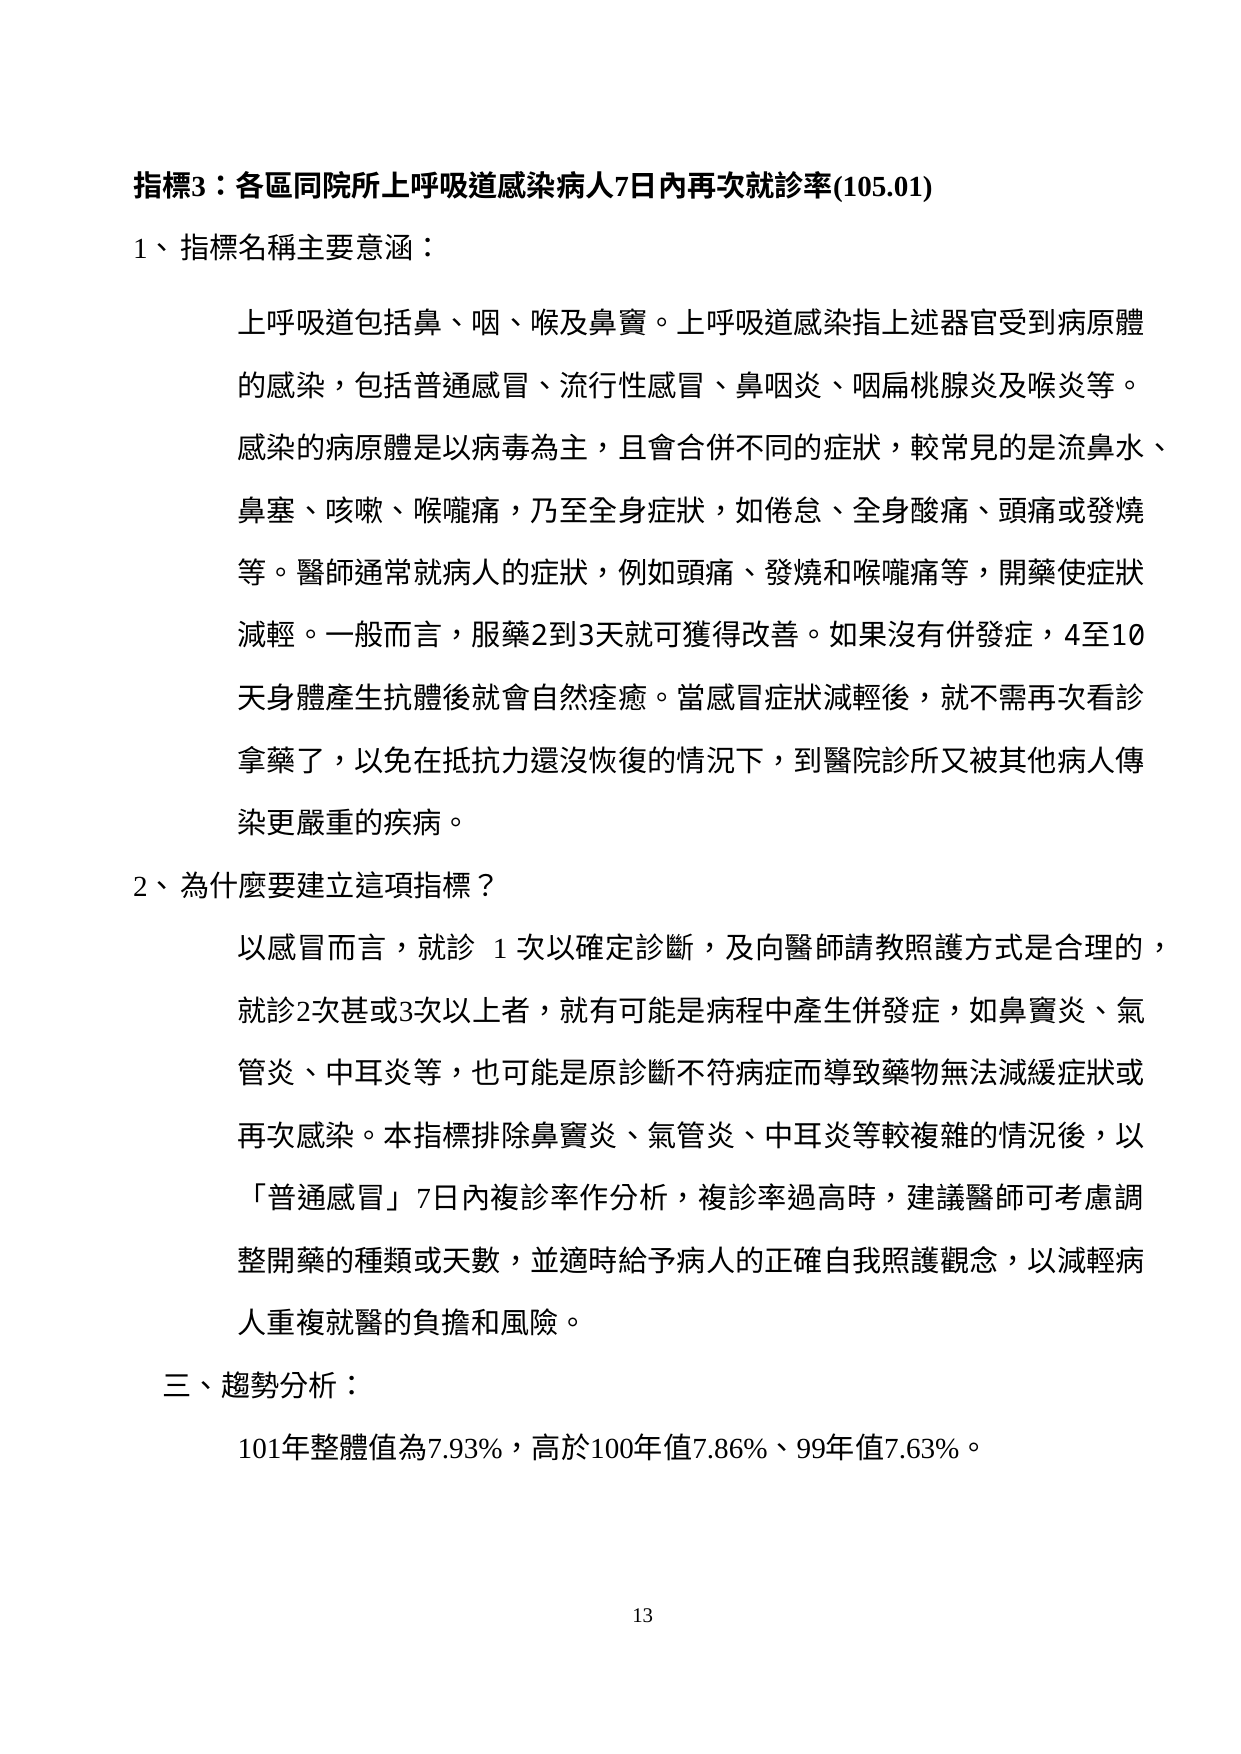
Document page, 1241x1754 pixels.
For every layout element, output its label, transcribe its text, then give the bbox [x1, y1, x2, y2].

text 以感冒而言，就診 1 次以確定診斷，及向醫師請教照護方式是合理的，就診2次甚或3次以上者，就有可能是病程中產生併發症，如鼻竇炎、氣管炎、中耳炎等，也可能是原診斷不符病症而導致藥物無法減緩症狀或再次感染。本指標排除鼻竇炎、氣管炎、中耳炎等較複雜的情況後，以「普通感冒」7日內複診率作分析，複診率過高時，建議醫師可考慮調整開藥的種類或天數，並適時給予病人的正確自我照護觀念，以減輕病人重複就醫的負擔和風險。 [237, 904, 1145, 1342]
text 三、趨勢分析： [133, 1342, 1145, 1404]
text 101年整體值為7.93%，高於100年值7.86%、99年值7.63%。 [237, 1404, 1145, 1467]
text 上呼吸道包括鼻、咽、喉及鼻竇。上呼吸道感染指上述器官受到病原體的感染，包括普通感冒、流行性感冒、鼻咽炎、咽扁桃腺炎及喉炎等。感染的病原體是以病毒為主，且會合併不同的症狀，較常見的是流鼻水、鼻塞、咳嗽、喉嚨痛，乃至全身症狀，如倦怠、全身酸痛、頭痛或發燒等。醫師通常就病人的症狀，例如頭痛、發燒和喉嚨痛等，開藥使症狀減輕。一般而言，服藥2到3天就可獲得改善。如果沒有併發症，4至10天身體產生抗體後就會自然痊癒。當感冒症狀減輕後，就不需再次看診拿藥了，以免在抵抗力還沒恢復的情況下，到醫院診所又被其他病人傳染更嚴重的疾病。 [237, 279, 1145, 842]
list 指標名稱主要意涵： [133, 204, 1145, 267]
subtitle 指標3：各區同院所上呼吸道感染病人7日內再次就診率(105.01) [133, 142, 1145, 204]
list 為什麼要建立這項指標？ [133, 842, 1145, 904]
